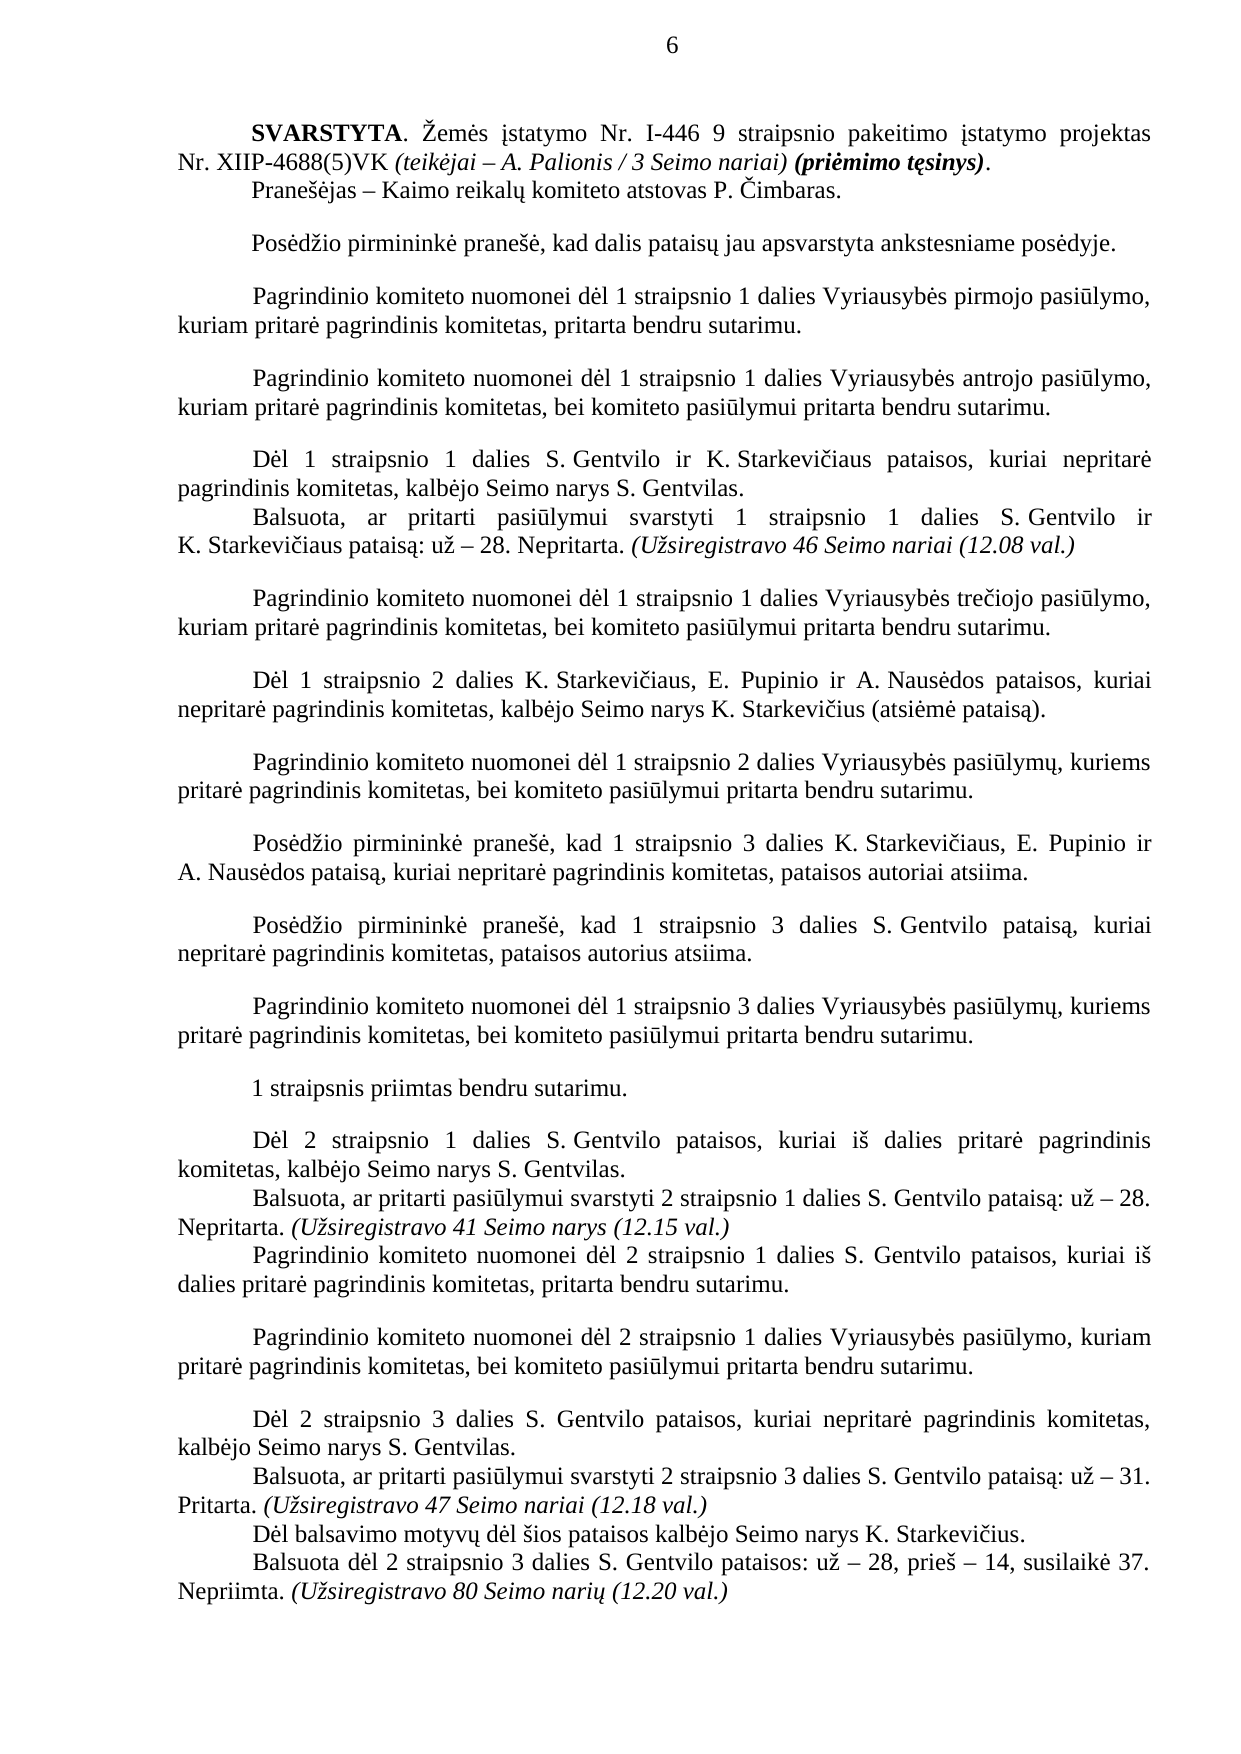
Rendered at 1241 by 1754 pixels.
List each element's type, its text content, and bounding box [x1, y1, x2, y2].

text Balsuota, ar pritarti pasiūlymui svarstyti 2 straipsnio 1 dalies S. Gentvilo pataisą: už – 28. Nepritarta. (Užsiregistravo 41 Seimo narys (12.15 val.) [177, 1183, 1152, 1241]
text Dėl 1 straipsnio 1 dalies S. Gentvilo ir K. Starkevičiaus pataisos, kuriai nepritarė pagrindinis komitetas, kalbėjo Seimo narys S. Gentvilas. [177, 444, 1152, 502]
text Pagrindinio komiteto nuomonei dėl 1 straipsnio 1 dalies Vyriausybės trečiojo pasiūlymo, kuriam pritarė pagrindinis komitetas, bei komiteto pasiūlymui pritarta bendru sutarimu. [177, 583, 1152, 641]
text Pagrindinio komiteto nuomonei dėl 1 straipsnio 2 dalies Vyriausybės pasiūlymų, kuriems pritarė pagrindinis komitetas, bei komiteto pasiūlymui pritarta bendru sutarimu. [177, 747, 1152, 804]
text Pagrindinio komiteto nuomonei dėl 1 straipsnio 1 dalies Vyriausybės antrojo pasiūlymo, kuriam pritarė pagrindinis komitetas, bei komiteto pasiūlymui pritarta bendru sutarimu. [177, 363, 1152, 420]
text Dėl balsavimo motyvų dėl šios pataisos kalbėjo Seimo narys K. Starkevičius. [177, 1519, 1152, 1547]
text Posėdžio pirmininkė pranešė, kad dalis pataisų jau apsvarstyta ankstesniame posėdyje. [177, 228, 1152, 257]
text Pagrindinio komiteto nuomonei dėl 1 straipsnio 3 dalies Vyriausybės pasiūlymų, kuriems pritarė pagrindinis komitetas, bei komiteto pasiūlymui pritarta bendru sutarimu. [177, 991, 1152, 1049]
text Pagrindinio komiteto nuomonei dėl 2 straipsnio 1 dalies Vyriausybės pasiūlymo, kuriam pritarė pagrindinis komitetas, bei komiteto pasiūlymui pritarta bendru sutarimu. [177, 1322, 1152, 1380]
text Balsuota, ar pritarti pasiūlymui svarstyti 1 straipsnio 1 dalies S. Gentvilo ir K. Starkevičiaus pataisą: už – 28. Nepritarta. (Užsiregistravo 46 Seimo nariai (12.08 val.) [177, 502, 1152, 559]
text Dėl 1 straipsnio 2 dalies K. Starkevičiaus, E. Pupinio ir A. Nausėdos pataisos, kuriai nepritarė pagrindinis komitetas, kalbėjo Seimo narys K. Starkevičius (atsiėmė pataisą). [177, 665, 1152, 722]
text Dėl 2 straipsnio 1 dalies S. Gentvilo pataisos, kuriai iš dalies pritarė pagrindinis komitetas, kalbėjo Seimo narys S. Gentvilas. [177, 1126, 1152, 1183]
text Dėl 2 straipsnio 3 dalies S. Gentvilo pataisos, kuriai nepritarė pagrindinis komitetas, kalbėjo Seimo narys S. Gentvilas. [177, 1404, 1152, 1461]
text SVARSTYTA. Žemės įstatymo Nr. I-446 9 straipsnio pakeitimo įstatymo projektas Nr. XIIP-4688(5)VK (teikėjai – A. Palionis / 3 Seimo nariai) (priėmimo tęsinys). [177, 118, 1152, 176]
text Pagrindinio komiteto nuomonei dėl 1 straipsnio 1 dalies Vyriausybės pirmojo pasiūlymo, kuriam pritarė pagrindinis komitetas, pritarta bendru sutarimu. [177, 281, 1152, 339]
text 1 straipsnis priimtas bendru sutarimu. [177, 1073, 1152, 1102]
text Balsuota dėl 2 straipsnio 3 dalies S. Gentvilo pataisos: už – 28, prieš – 14, susilaikė 37. Nepriimta. (Užsiregistravo 80 Seimo narių (12.20 val.) [177, 1547, 1152, 1605]
text Posėdžio pirmininkė pranešė, kad 1 straipsnio 3 dalies K. Starkevičiaus, E. Pupinio ir A. Nausėdos pataisą, kuriai nepritarė pagrindinis komitetas, pataisos autoriai atsiima. [177, 828, 1152, 886]
text Posėdžio pirmininkė pranešė, kad 1 straipsnio 3 dalies S. Gentvilo pataisą, kuriai nepritarė pagrindinis komitetas, pataisos autorius atsiima. [177, 910, 1152, 967]
text Pagrindinio komiteto nuomonei dėl 2 straipsnio 1 dalies S. Gentvilo pataisos, kuriai iš dalies pritarė pagrindinis komitetas, pritarta bendru sutarimu. [177, 1241, 1152, 1298]
text Pranešėjas – Kaimo reikalų komiteto atstovas P. Čimbaras. [177, 176, 1152, 204]
text Balsuota, ar pritarti pasiūlymui svarstyti 2 straipsnio 3 dalies S. Gentvilo pataisą: už – 31. Pritarta. (Užsiregistravo 47 Seimo nariai (12.18 val.) [177, 1461, 1152, 1519]
